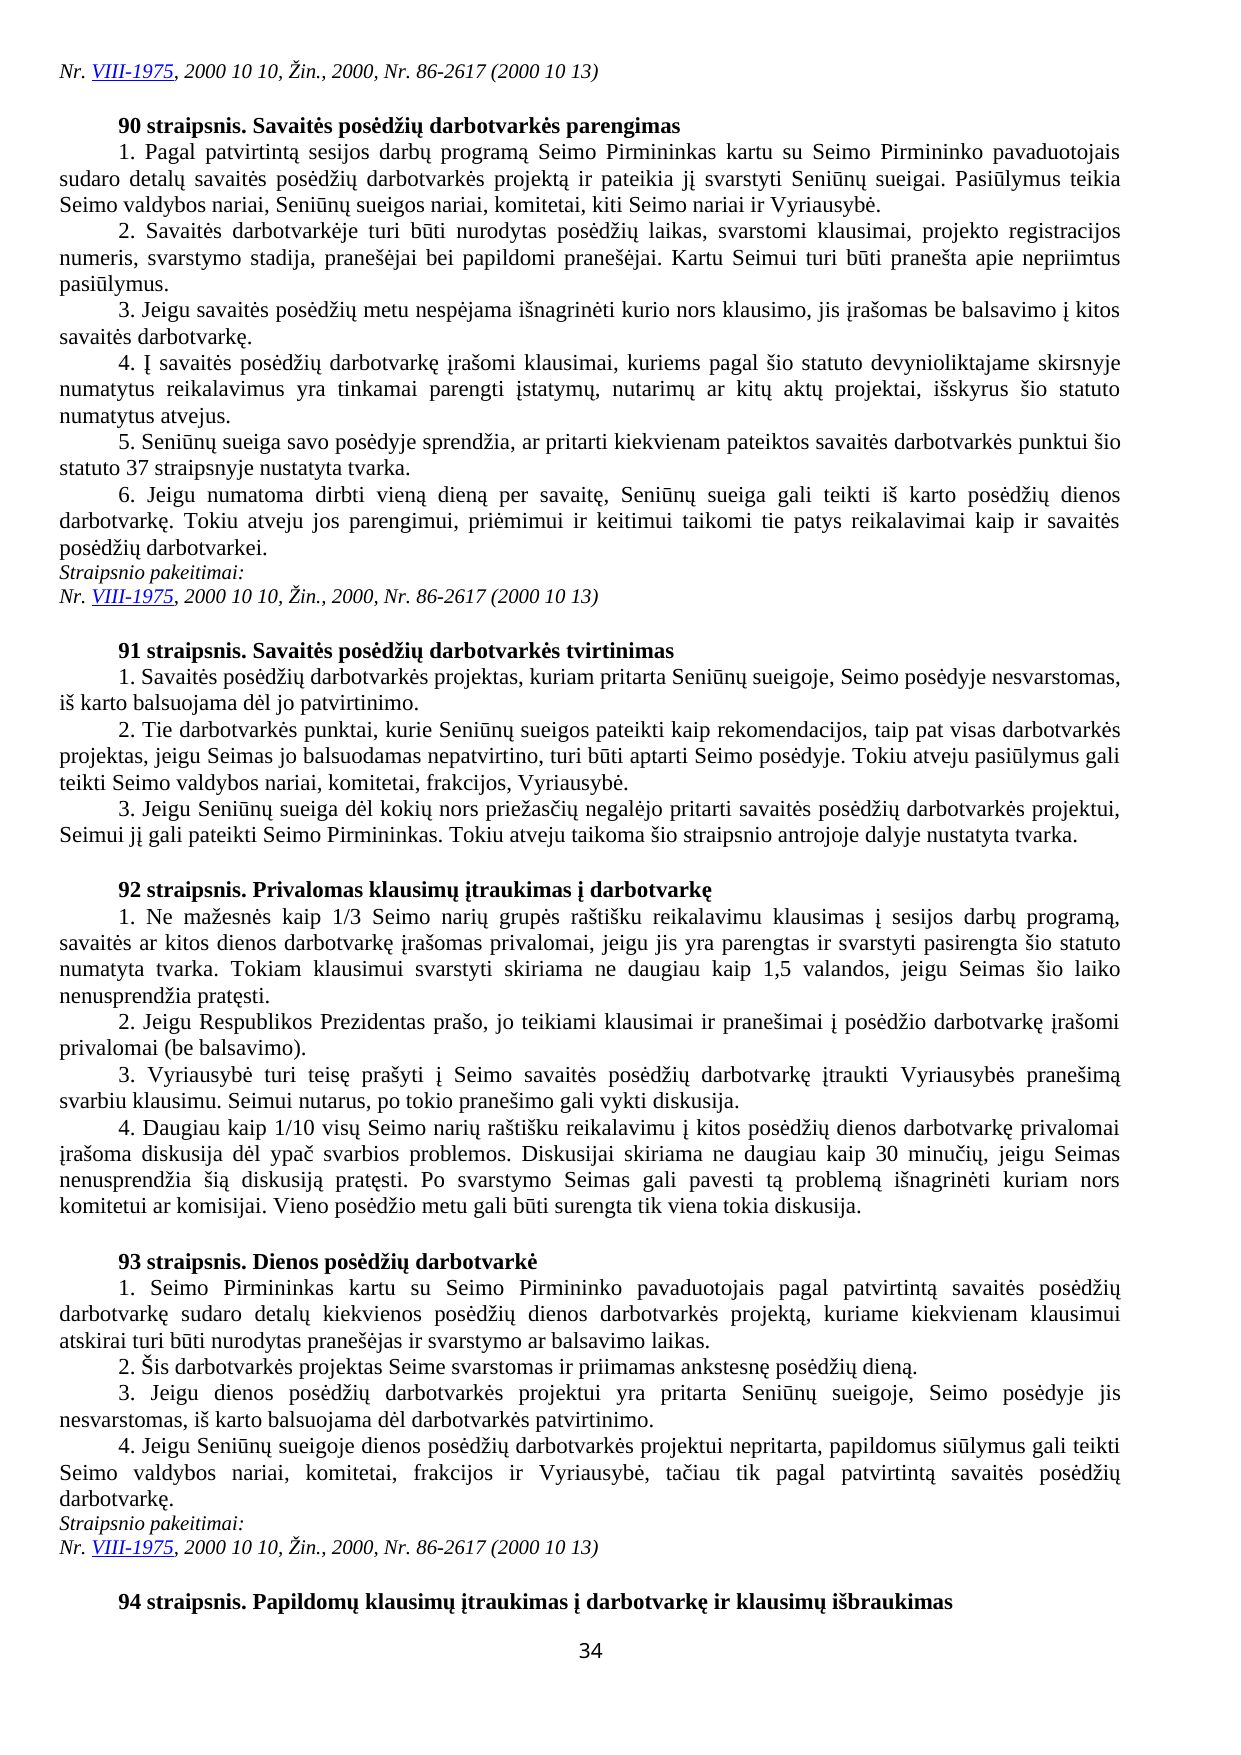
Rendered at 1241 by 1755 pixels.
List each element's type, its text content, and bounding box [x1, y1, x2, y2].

text Straipsnio pakeitimai: [59, 560, 1122, 584]
text 1. Ne mažesnės kaip 1/3 Seimo narių grupės raštišku reikalavimu klausimas į sesijos darbų programą, savaitės ar kitos dienos darbotvarkę įrašomas privalomai, jeigu jis yra parengtas ir svarstyti pasirengta šio statuto numatyta tvarka. Tokiam klausimui svarstyti skiriama ne daugiau kaip 1,5 valandos, jeigu Seimas šio laiko nenusprendžia pratęsti. [59, 903, 1122, 1008]
text 4. Jeigu Seniūnų sueigoje dienos posėdžių darbotvarkės projektui nepritarta, papildomus siūlymus gali teikti Seimo valdybos nariai, komitetai, frakcijos ir Vyriausybė, tačiau tik pagal patvirtintą savaitės posėdžių darbotvarkę. [59, 1432, 1122, 1511]
text 3. Jeigu dienos posėdžių darbotvarkės projektui yra pritarta Seniūnų sueigoje, Seimo posėdyje jis nesvarstomas, iš karto balsuojama dėl darbotvarkės patvirtinimo. [59, 1379, 1122, 1432]
text 4. Į savaitės posėdžių darbotvarkę įrašomi klausimai, kuriems pagal šio statuto devynioliktajame skirsnyje numatytus reikalavimus yra tinkamai parengti įstatymų, nutarimų ar kitų aktų projektai, išskyrus šio statuto numatytus atvejus. [59, 349, 1122, 428]
text Nr. VIII-1975, 2000 10 10, Žin., 2000, Nr. 86-2617 (2000 10 13) [59, 59, 1122, 83]
text 6. Jeigu numatoma dirbti vieną dieną per savaitę, Seniūnų sueiga gali teikti iš karto posėdžių dienos darbotvarkę. Tokiu atveju jos parengimui, priėmimui ir keitimui taikomi tie patys reikalavimai kaip ir savaitės posėdžių darbotvarkei. [59, 481, 1122, 560]
text Nr. VIII-1975, 2000 10 10, Žin., 2000, Nr. 86-2617 (2000 10 13) [59, 584, 1122, 608]
text 1. Savaitės posėdžių darbotvarkės projektas, kuriam pritarta Seniūnų sueigoje, Seimo posėdyje nesvarstomas, iš karto balsuojama dėl jo patvirtinimo. [59, 663, 1122, 716]
text 90 straipsnis. Savaitės posėdžių darbotvarkės parengimas [59, 112, 1122, 138]
text 1. Pagal patvirtintą sesijos darbų programą Seimo Pirmininkas kartu su Seimo Pirmininko pavaduotojais sudaro detalų savaitės posėdžių darbotvarkės projektą ir pateikia jį svarstyti Seniūnų sueigai. Pasiūlymus teikia Seimo valdybos nariai, Seniūnų sueigos nariai, komitetai, kiti Seimo nariai ir Vyriausybė. [59, 138, 1122, 217]
text 3. Jeigu Seniūnų sueiga dėl kokių nors priežasčių negalėjo pritarti savaitės posėdžių darbotvarkės projektui, Seimui jį gali pateikti Seimo Pirmininkas. Tokiu atveju taikoma šio straipsnio antrojoje dalyje nustatyta tvarka. [59, 795, 1122, 848]
text 2. Šis darbotvarkės projektas Seime svarstomas ir priimamas ankstesnę posėdžių dieną. [59, 1353, 1122, 1379]
text 92 straipsnis. Privalomas klausimų įtraukimas į darbotvarkę [59, 876, 1122, 903]
text 4. Daugiau kaip 1/10 visų Seimo narių raštišku reikalavimu į kitos posėdžių dienos darbotvarkę privalomai įrašoma diskusija dėl ypač svarbios problemos. Diskusijai skiriama ne daugiau kaip 30 minučių, jeigu Seimas nenusprendžia šią diskusiją pratęsti. Po svarstymo Seimas gali pavesti tą problemą išnagrinėti kuriam nors komitetui ar komisijai. Vieno posėdžio metu gali būti surengta tik viena tokia diskusija. [59, 1113, 1122, 1219]
text 93 straipsnis. Dienos posėdžių darbotvarkė [59, 1248, 1122, 1274]
text 94 straipsnis. Papildomų klausimų įtraukimas į darbotvarkę ir klausimų išbraukimas [59, 1588, 1122, 1614]
text 2. Jeigu Respublikos Prezidentas prašo, jo teikiami klausimai ir pranešimai į posėdžio darbotvarkę įrašomi privalomai (be balsavimo). [59, 1008, 1122, 1061]
text 3. Jeigu savaitės posėdžių metu nespėjama išnagrinėti kurio nors klausimo, jis įrašomas be balsavimo į kitos savaitės darbotvarkę. [59, 296, 1122, 349]
text 2. Savaitės darbotvarkėje turi būti nurodytas posėdžių laikas, svarstomi klausimai, projekto registracijos numeris, svarstymo stadija, pranešėjai bei papildomi pranešėjai. Kartu Seimui turi būti pranešta apie nepriimtus pasiūlymus. [59, 217, 1122, 296]
text 3. Vyriausybė turi teisę prašyti į Seimo savaitės posėdžių darbotvarkę įtraukti Vyriausybės pranešimą svarbiu klausimu. Seimui nutarus, po tokio pranešimo gali vykti diskusija. [59, 1061, 1122, 1113]
text Straipsnio pakeitimai: [59, 1511, 1122, 1535]
text 5. Seniūnų sueiga savo posėdyje sprendžia, ar pritarti kiekvienam pateiktos savaitės darbotvarkės punktui šio statuto 37 straipsnyje nustatyta tvarka. [59, 428, 1122, 481]
text 91 straipsnis. Savaitės posėdžių darbotvarkės tvirtinimas [59, 637, 1122, 663]
text 1. Seimo Pirmininkas kartu su Seimo Pirmininko pavaduotojais pagal patvirtintą savaitės posėdžių darbotvarkę sudaro detalų kiekvienos posėdžių dienos darbotvarkės projektą, kuriame kiekvienam klausimui atskirai turi būti nurodytas pranešėjas ir svarstymo ar balsavimo laikas. [59, 1274, 1122, 1353]
text 2. Tie darbotvarkės punktai, kurie Seniūnų sueigos pateikti kaip rekomendacijos, taip pat visas darbotvarkės projektas, jeigu Seimas jo balsuodamas nepatvirtino, turi būti aptarti Seimo posėdyje. Tokiu atveju pasiūlymus gali teikti Seimo valdybos nariai, komitetai, frakcijos, Vyriausybė. [59, 716, 1122, 795]
text Nr. VIII-1975, 2000 10 10, Žin., 2000, Nr. 86-2617 (2000 10 13) [59, 1535, 1122, 1559]
